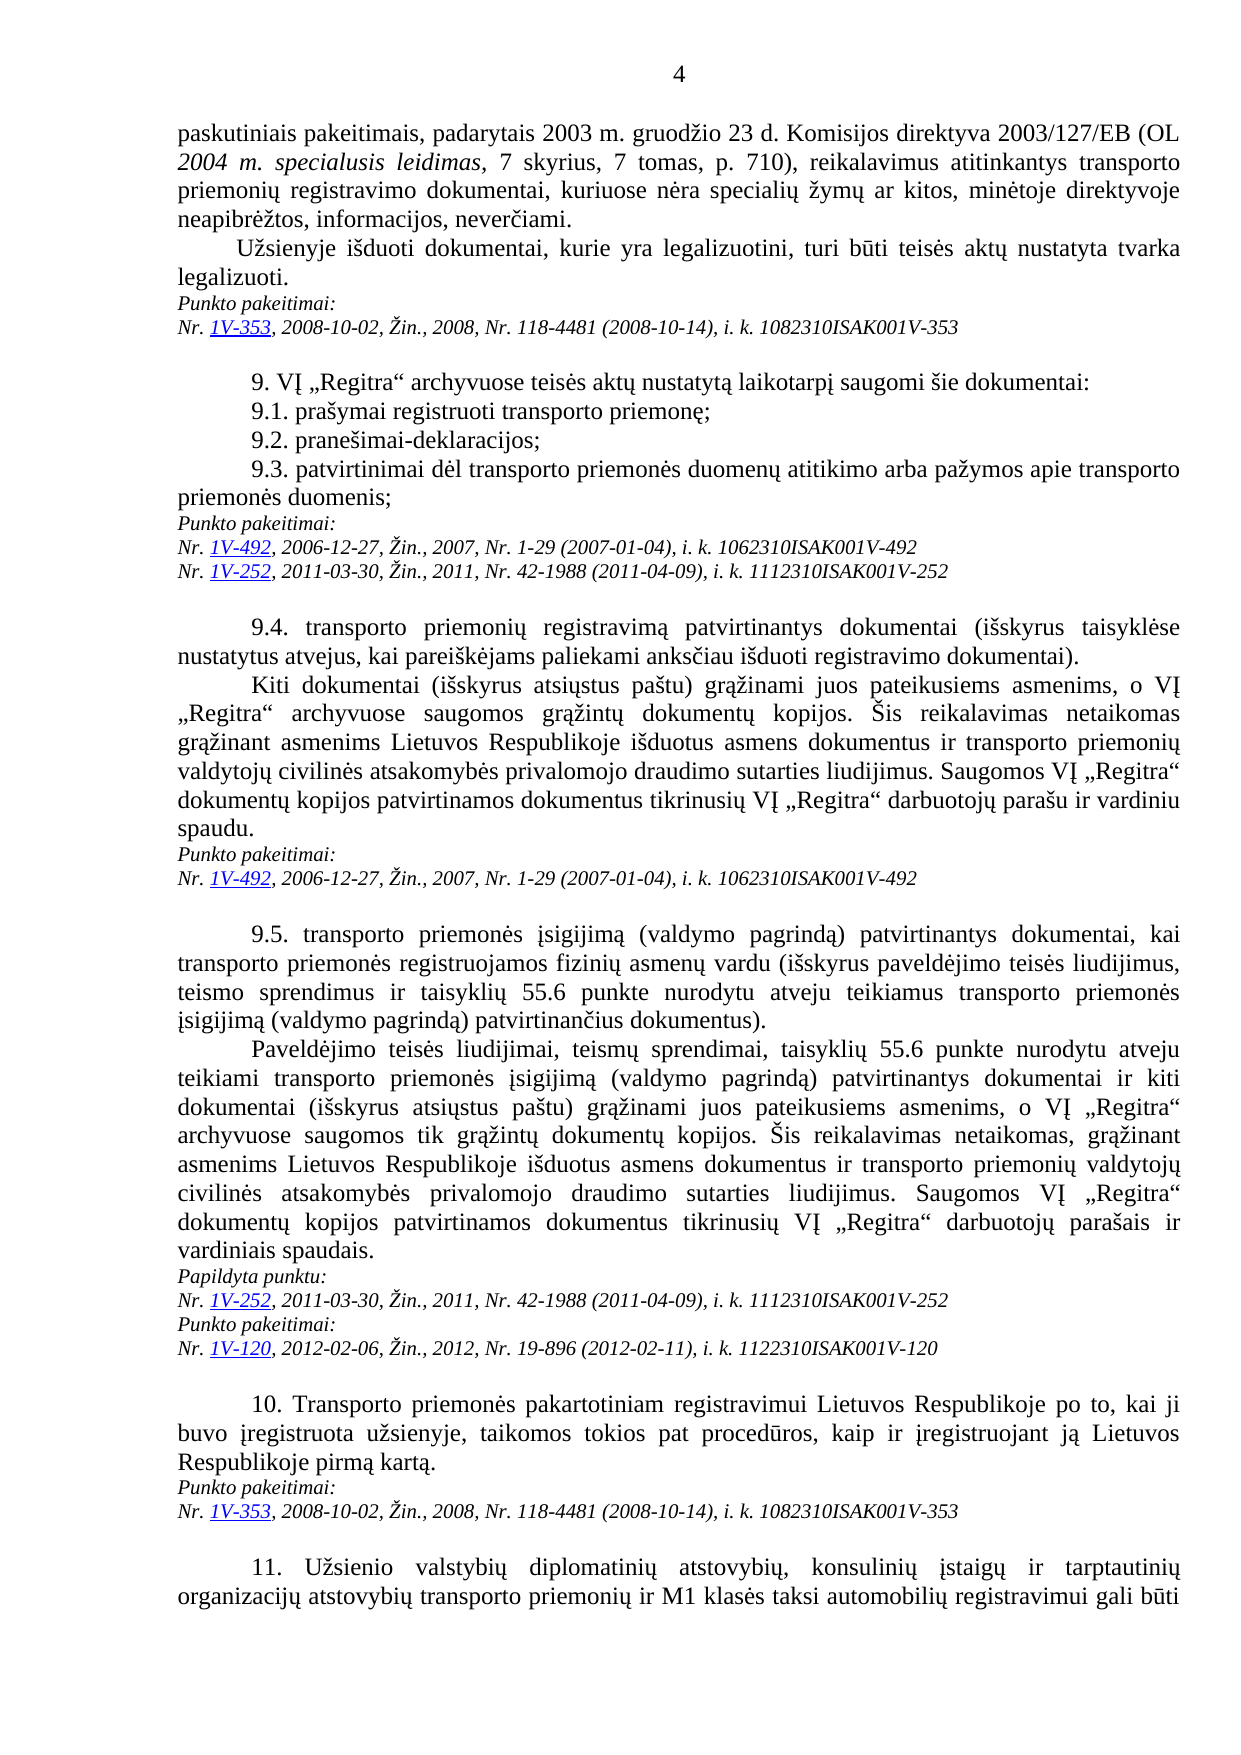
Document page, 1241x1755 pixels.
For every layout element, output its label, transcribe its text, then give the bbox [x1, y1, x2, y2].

text 9.2. pranešimai-deklaracijos; [177, 425, 1181, 454]
text 10. Transporto priemonės pakartotiniam registravimui Lietuvos Respublikoje po to, kai ji buvo įregistruota užsienyje, taikomos tokios pat procedūros, kaip ir įregistruojant ją Lietuvos Respublikoje pirmą kartą. [177, 1389, 1181, 1475]
text 9.5. transporto priemonės įsigijimą (valdymo pagrindą) patvirtinantys dokumentai, kai transporto priemonės registruojamos fizinių asmenų vardu (išskyrus paveldėjimo teisės liudijimus, teismo sprendimus ir taisyklių 55.6 punkte nurodytu atveju teikiamus transporto priemonės įsigijimą (valdymo pagrindą) patvirtinančius dokumentus). [177, 919, 1181, 1034]
text Nr. 1V-252, 2011-03-30, Žin., 2011, Nr. 42-1988 (2011-04-09), i. k. 1112310ISAK001V-252 [177, 1288, 1181, 1312]
text 11. Užsienio valstybių diplomatinių atstovybių, konsulinių įstaigų ir tarptautinių organizacijų atstovybių transporto priemonių ir M1 klasės taksi automobilių registravimui gali būti [177, 1552, 1181, 1610]
text 9.3. patvirtinimai dėl transporto priemonės duomenų atitikimo arba pažymos apie transporto priemonės duomenis; [177, 454, 1181, 511]
text paskutiniais pakeitimais, padarytais 2003 m. gruodžio 23 d. Komisijos direktyva 2003/127/EB (OL 2004 m. specialusis leidimas, 7 skyrius, 7 tomas, p. 710), reikalavimus atitinkantys transporto priemonių registravimo dokumentai, kuriuose nėra specialių žymų ar kitos, minėtoje direktyvoje neapibrėžtos, informacijos, neverčiami. [177, 118, 1181, 233]
text Kiti dokumentai (išskyrus atsiųstus paštu) grąžinami juos pateikusiems asmenims, o VĮ „Regitra“ archyvuose saugomos grąžintų dokumentų kopijos. Šis reikalavimas netaikomas grąžinant asmenims Lietuvos Respublikoje išduotus asmens dokumentus ir transporto priemonių valdytojų civilinės atsakomybės privalomojo draudimo sutarties liudijimus. Saugomos VĮ „Regitra“ dokumentų kopijos patvirtinamos dokumentus tikrinusių VĮ „Regitra“ darbuotojų parašu ir vardiniu spaudu. [177, 670, 1181, 842]
text 9.4. transporto priemonių registravimą patvirtinantys dokumentai (išskyrus taisyklėse nustatytus atvejus, kai pareiškėjams paliekami anksčiau išduoti registravimo dokumentai). [177, 612, 1181, 670]
text 9. VĮ „Regitra“ archyvuose teisės aktų nustatytą laikotarpį saugomi šie dokumentai: [177, 367, 1181, 396]
text 9.1. prašymai registruoti transporto priemonę; [177, 396, 1181, 425]
text Papildyta punktu: [177, 1264, 1181, 1288]
text Nr. 1V-353, 2008-10-02, Žin., 2008, Nr. 118-4481 (2008-10-14), i. k. 1082310ISAK001V-353 [177, 1499, 1181, 1523]
text Nr. 1V-492, 2006-12-27, Žin., 2007, Nr. 1-29 (2007-01-04), i. k. 1062310ISAK001V-492 [177, 535, 1181, 559]
text Punkto pakeitimai: [177, 1312, 1181, 1336]
text Nr. 1V-353, 2008-10-02, Žin., 2008, Nr. 118-4481 (2008-10-14), i. k. 1082310ISAK001V-353 [177, 315, 1181, 339]
text Užsienyje išduoti dokumentai, kurie yra legalizuotini, turi būti teisės aktų nustatyta tvarka legalizuoti. [177, 233, 1181, 291]
text Paveldėjimo teisės liudijimai, teismų sprendimai, taisyklių 55.6 punkte nurodytu atveju teikiami transporto priemonės įsigijimą (valdymo pagrindą) patvirtinantys dokumentai ir kiti dokumentai (išskyrus atsiųstus paštu) grąžinami juos pateikusiems asmenims, o VĮ „Regitra“ archyvuose saugomos tik grąžintų dokumentų kopijos. Šis reikalavimas netaikomas, grąžinant asmenims Lietuvos Respublikoje išduotus asmens dokumentus ir transporto priemonių valdytojų civilinės atsakomybės privalomojo draudimo sutarties liudijimus. Saugomos VĮ „Regitra“ dokumentų kopijos patvirtinamos dokumentus tikrinusių VĮ „Regitra“ darbuotojų parašais ir vardiniais spaudais. [177, 1034, 1181, 1264]
text Punkto pakeitimai: [177, 511, 1181, 535]
text Punkto pakeitimai: [177, 291, 1181, 315]
text Nr. 1V-252, 2011-03-30, Žin., 2011, Nr. 42-1988 (2011-04-09), i. k. 1112310ISAK001V-252 [177, 559, 1181, 583]
text Nr. 1V-492, 2006-12-27, Žin., 2007, Nr. 1-29 (2007-01-04), i. k. 1062310ISAK001V-492 [177, 866, 1181, 890]
text Punkto pakeitimai: [177, 842, 1181, 866]
text Nr. 1V-120, 2012-02-06, Žin., 2012, Nr. 19-896 (2012-02-11), i. k. 1122310ISAK001V-120 [177, 1336, 1181, 1360]
text Punkto pakeitimai: [177, 1475, 1181, 1499]
